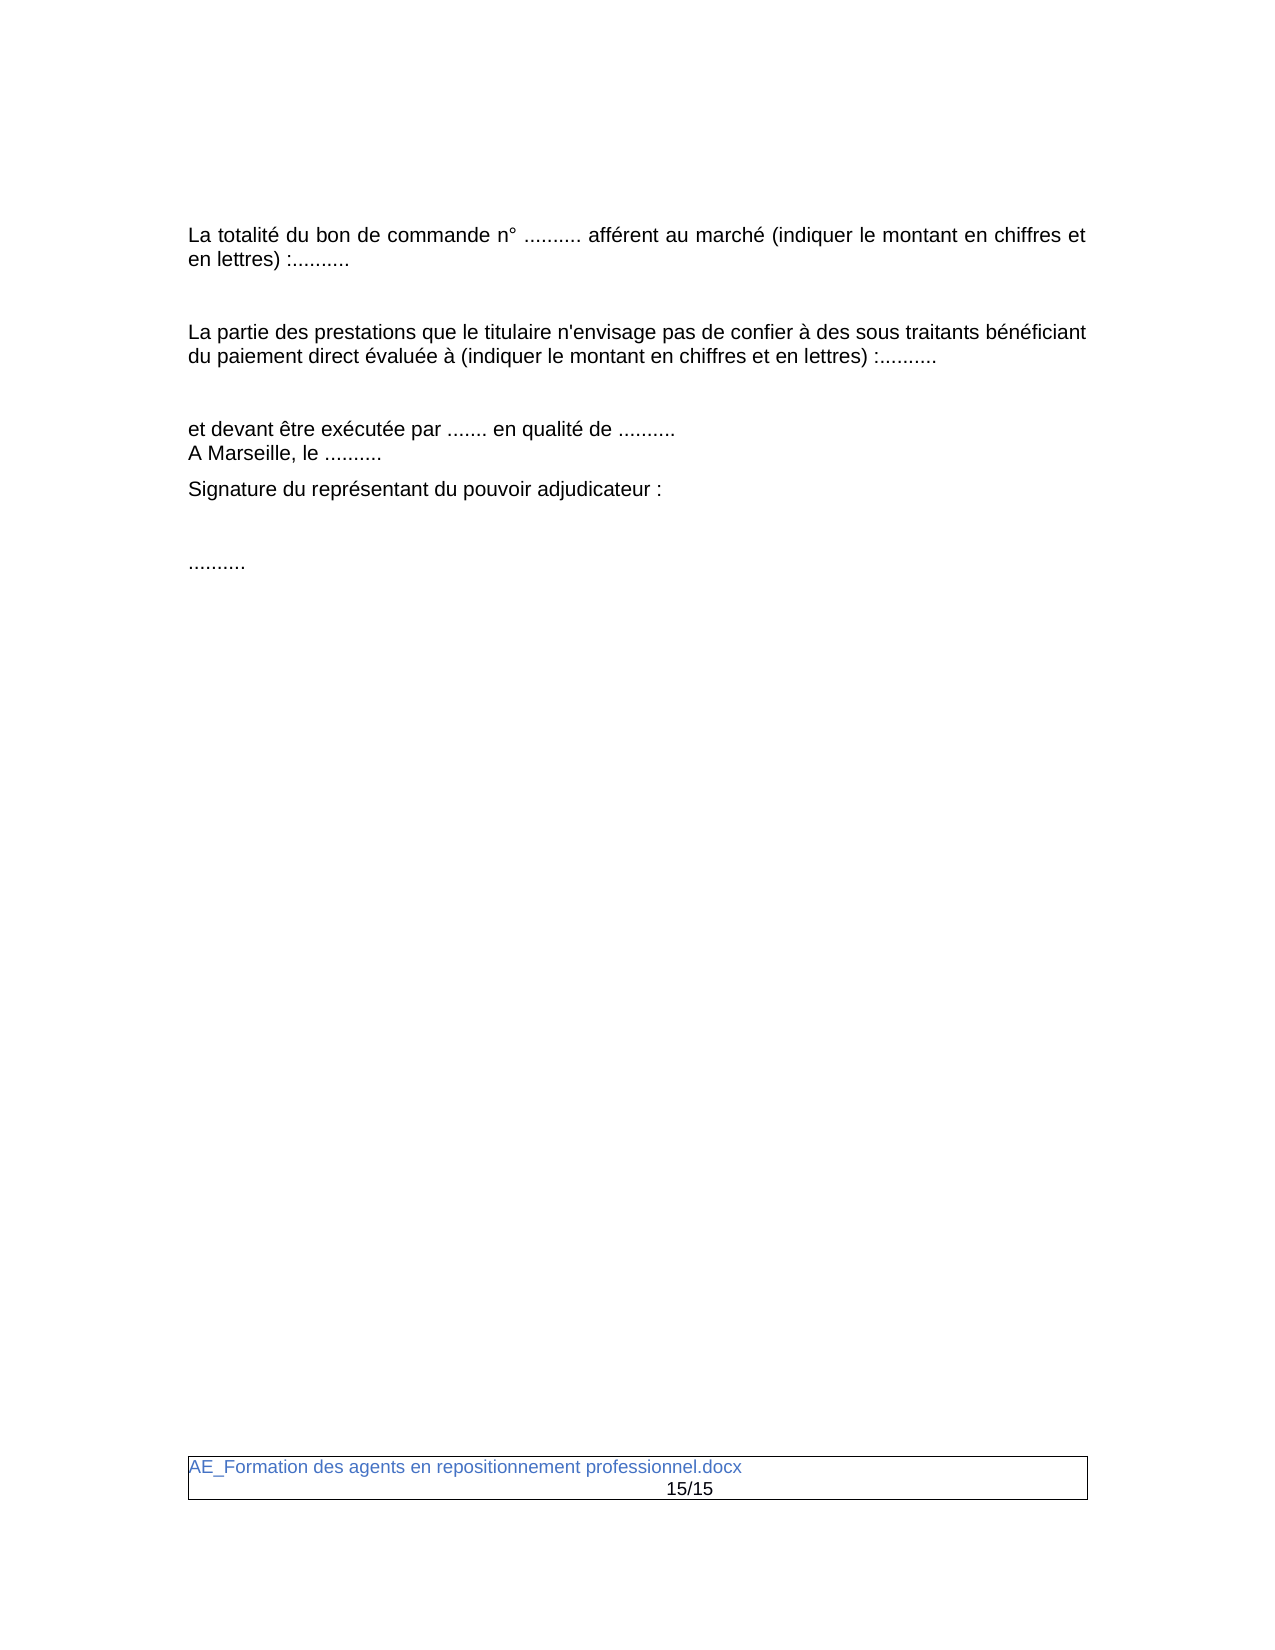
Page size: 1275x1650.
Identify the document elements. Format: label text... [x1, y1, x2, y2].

text .......... [188, 550, 1087, 574]
text et devant être exécutée par ....... en qualité de .......... [188, 417, 1087, 441]
text Signature du représentant du pouvoir adjudicateur : [188, 477, 1087, 501]
text La totalité du bon de commande n° .......... afférent au marché (indiquer le montant en chiffres et en lettres) :.......... [188, 223, 1087, 271]
text A Marseille, le .......... [188, 441, 1087, 464]
text La partie des prestations que le titulaire n'envisage pas de confier à des sous traitants bénéficiant du paiement direct évaluée à (indiquer le montant en chiffres et en lettres) :.......... [188, 320, 1087, 368]
